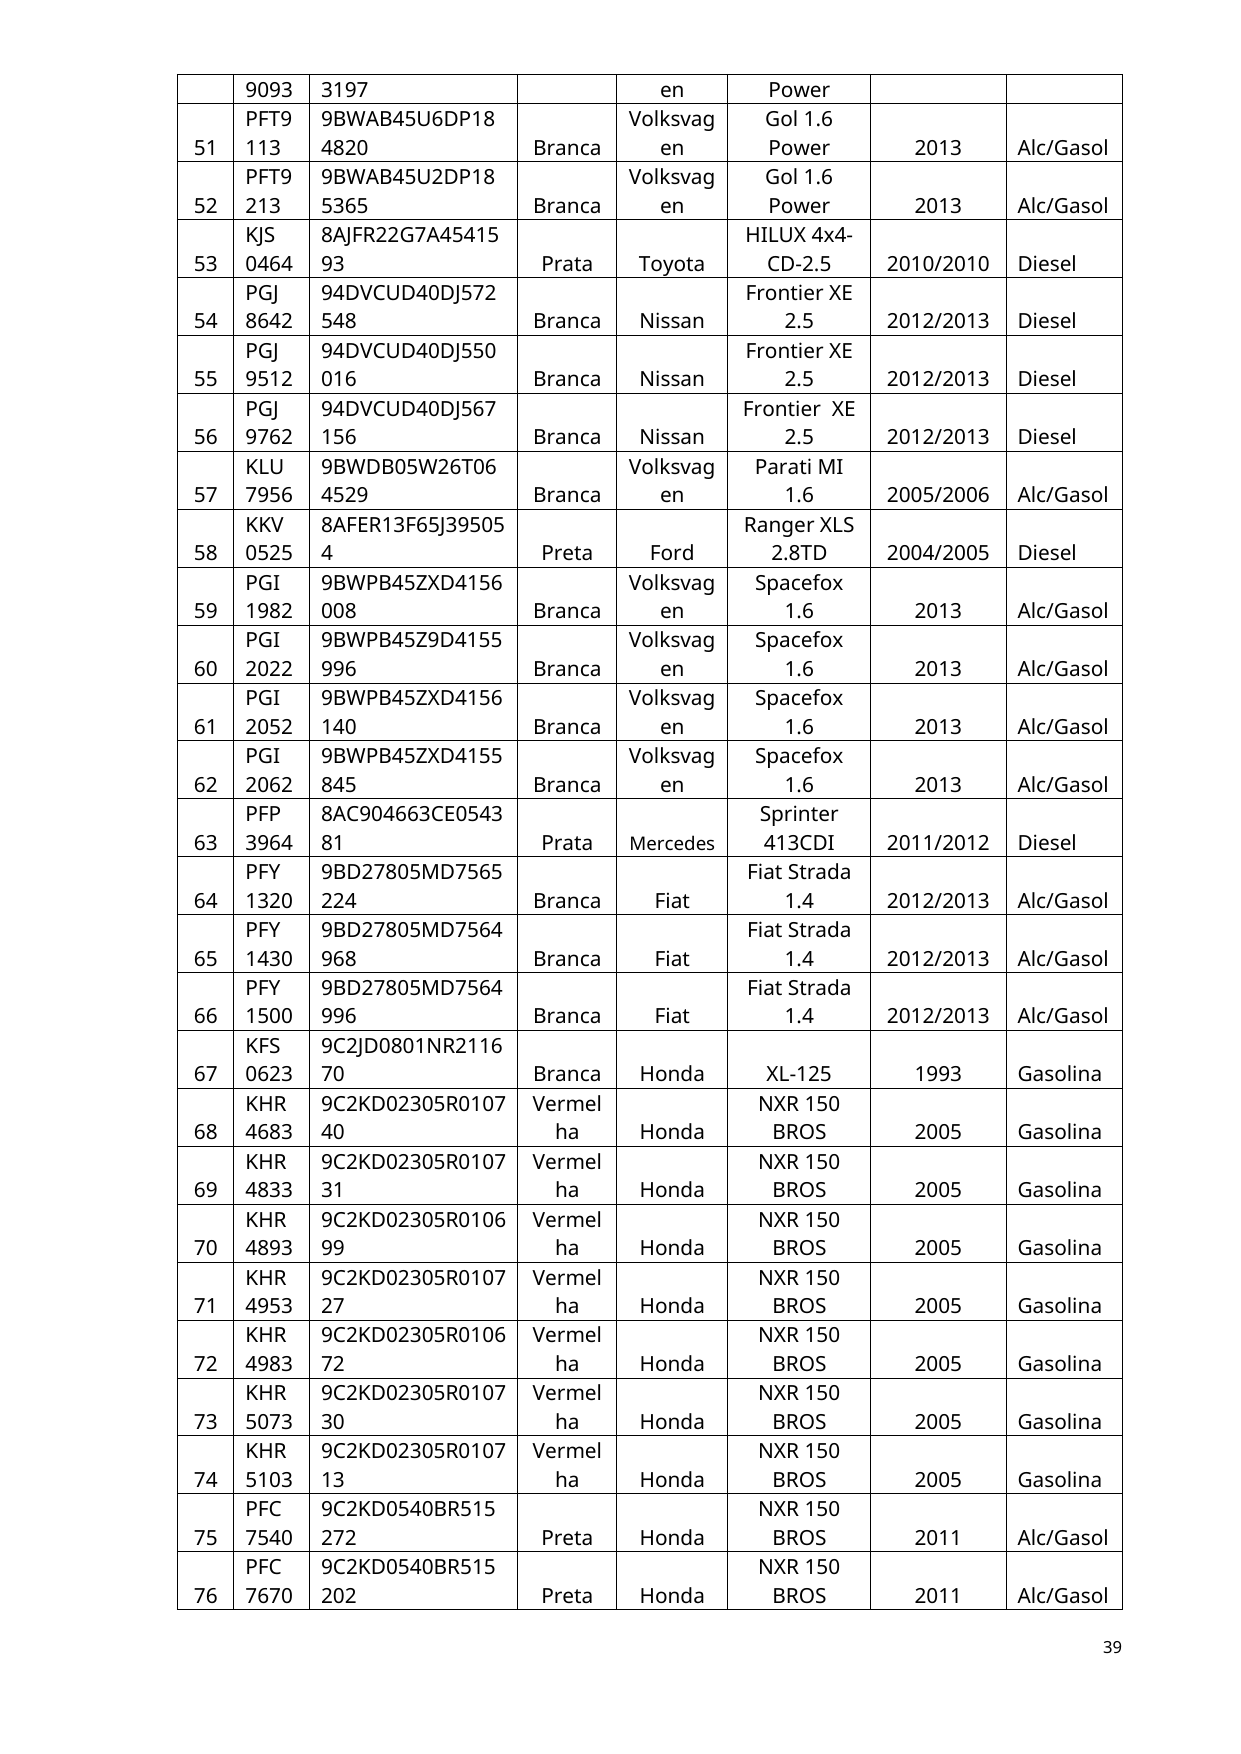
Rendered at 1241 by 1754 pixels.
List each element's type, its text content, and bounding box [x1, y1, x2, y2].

table_cell Ranger XLS 2.8TD [728, 510, 870, 567]
table_cell 8AJFR22G7A4541593 [310, 220, 517, 277]
table_cell Volksvagen [617, 452, 727, 509]
table_cell Alc/Gasol [1007, 568, 1122, 624]
table_cell 8AC904663CE054381 [310, 799, 517, 856]
table_cell 94DVCUD40DJ572548 [310, 278, 517, 335]
table_cell PFC 7670 [234, 1552, 309, 1609]
table_cell Gasolina [1007, 1436, 1122, 1493]
table_cell NXR 150 BROS [728, 1205, 870, 1262]
table_cell Volksvagen [617, 104, 727, 161]
table_cell 69 [178, 1147, 233, 1204]
table_cell Diesel [1007, 220, 1122, 277]
table_cell Volksvagen [617, 741, 727, 798]
table_cell 2010/2010 [871, 220, 1006, 277]
table_cell Volksvagen [617, 568, 727, 624]
table_cell 94DVCUD40DJ567156 [310, 394, 517, 451]
table_cell KHR 4833 [234, 1147, 309, 1204]
table_cell Nissan [617, 336, 727, 393]
table_cell PGI 1982 [234, 568, 309, 624]
table_cell Honda [617, 1321, 727, 1377]
table_cell Volksvagen [617, 162, 727, 219]
table_cell 2011/2012 [871, 799, 1006, 856]
table_cell 9C2KD0540BR515272 [310, 1494, 517, 1551]
table_cell Branca [518, 104, 616, 161]
table_cell 2005 [871, 1147, 1006, 1204]
table_cell 2005 [871, 1205, 1006, 1262]
table_cell PGI 2062 [234, 741, 309, 798]
table_cell Honda [617, 1089, 727, 1146]
table_cell 59 [178, 568, 233, 624]
table_cell KHR 4893 [234, 1205, 309, 1262]
table_cell 2013 [871, 568, 1006, 624]
table_cell PGJ 9762 [234, 394, 309, 451]
table_cell Mercedes [617, 799, 727, 856]
table_cell PGJ 8642 [234, 278, 309, 335]
table_cell Alc/Gasol [1007, 684, 1122, 740]
table_cell Alc/Gasol [1007, 626, 1122, 682]
table_cell [178, 75, 233, 103]
table_cell Parati MI 1.6 [728, 452, 870, 509]
table_cell KHR 5103 [234, 1436, 309, 1493]
table_cell Honda [617, 1147, 727, 1204]
table_cell 9BWAB45U2DP185365 [310, 162, 517, 219]
table_cell KFS 0623 [234, 1031, 309, 1088]
table_cell 61 [178, 684, 233, 740]
table_cell Gasolina [1007, 1379, 1122, 1435]
table_cell Frontier XE 2.5 [728, 336, 870, 393]
table_cell PFC 7540 [234, 1494, 309, 1551]
table_cell Diesel [1007, 278, 1122, 335]
table_cell 2013 [871, 684, 1006, 740]
table_cell 57 [178, 452, 233, 509]
table_cell Gasolina [1007, 1031, 1122, 1088]
table_cell [871, 75, 1006, 103]
table_cell 9093 [234, 75, 309, 103]
table_cell Diesel [1007, 799, 1122, 856]
table_cell Branca [518, 684, 616, 740]
table_cell Alc/Gasol [1007, 915, 1122, 972]
table_cell 2011 [871, 1494, 1006, 1551]
table_cell en [617, 75, 727, 103]
table_cell Alc/Gasol [1007, 1494, 1122, 1551]
table_cell 2012/2013 [871, 394, 1006, 451]
table_cell Vermelha [518, 1436, 616, 1493]
table_cell Fiat [617, 915, 727, 972]
table_cell Branca [518, 394, 616, 451]
table_cell Vermelha [518, 1089, 616, 1146]
table_cell Honda [617, 1436, 727, 1493]
table_cell 2004/2005 [871, 510, 1006, 567]
table_cell Fiat Strada 1.4 [728, 915, 870, 972]
table_cell Branca [518, 741, 616, 798]
table_cell Alc/Gasol [1007, 1552, 1122, 1609]
table_cell 9C2KD02305R010699 [310, 1205, 517, 1262]
table_cell Fiat [617, 973, 727, 1030]
table_cell 9C2KD0540BR515202 [310, 1552, 517, 1609]
table_cell 9BD27805MD7564996 [310, 973, 517, 1030]
table_cell Branca [518, 857, 616, 914]
table_cell PGI 2022 [234, 626, 309, 682]
table_cell 74 [178, 1436, 233, 1493]
table_cell [1007, 75, 1122, 103]
table_cell KHR 4983 [234, 1321, 309, 1377]
table_cell PGI 2052 [234, 684, 309, 740]
table_cell Gasolina [1007, 1263, 1122, 1319]
table_cell 9C2KD02305R010740 [310, 1089, 517, 1146]
table_cell Gol 1.6 Power [728, 162, 870, 219]
table_cell Vermelha [518, 1205, 616, 1262]
table_cell Preta [518, 510, 616, 567]
table_cell Honda [617, 1263, 727, 1319]
table_cell Vermelha [518, 1147, 616, 1204]
table_cell 2005 [871, 1263, 1006, 1319]
table_cell Fiat [617, 857, 727, 914]
table_cell 2013 [871, 626, 1006, 682]
table_cell Honda [617, 1031, 727, 1088]
table_cell NXR 150 BROS [728, 1379, 870, 1435]
table_cell Ford [617, 510, 727, 567]
table_cell Branca [518, 162, 616, 219]
table_cell Fiat Strada 1.4 [728, 973, 870, 1030]
table_cell Preta [518, 1552, 616, 1609]
table_cell PFT9113 [234, 104, 309, 161]
table_cell 9C2KD02305R010713 [310, 1436, 517, 1493]
table_cell Vermelha [518, 1263, 616, 1319]
table_cell XL-125 [728, 1031, 870, 1088]
table_cell Gasolina [1007, 1089, 1122, 1146]
table_cell KKV 0525 [234, 510, 309, 567]
table_cell PFY 1320 [234, 857, 309, 914]
table_cell 75 [178, 1494, 233, 1551]
table_cell Gol 1.6 Power [728, 104, 870, 161]
table_cell Honda [617, 1552, 727, 1609]
table_cell Spacefox 1.6 [728, 741, 870, 798]
table_cell Branca [518, 278, 616, 335]
table_cell Spacefox 1.6 [728, 626, 870, 682]
table_cell Honda [617, 1494, 727, 1551]
table_cell Volksvagen [617, 626, 727, 682]
table_cell 2013 [871, 162, 1006, 219]
table_cell NXR 150 BROS [728, 1263, 870, 1319]
table_cell KLU 7956 [234, 452, 309, 509]
table_cell 66 [178, 973, 233, 1030]
table_cell 9C2KD02305R010672 [310, 1321, 517, 1377]
table_cell Alc/Gasol [1007, 973, 1122, 1030]
table_cell Honda [617, 1205, 727, 1262]
table_cell 2005 [871, 1379, 1006, 1435]
table_cell 52 [178, 162, 233, 219]
table_cell NXR 150 BROS [728, 1147, 870, 1204]
table_cell Alc/Gasol [1007, 741, 1122, 798]
table_cell PFY 1430 [234, 915, 309, 972]
table_cell 56 [178, 394, 233, 451]
table_cell Sprinter 413CDI [728, 799, 870, 856]
table_cell NXR 150 BROS [728, 1321, 870, 1377]
table_cell Vermelha [518, 1321, 616, 1377]
table_cell Diesel [1007, 510, 1122, 567]
table_cell PGJ 9512 [234, 336, 309, 393]
table_cell PFP 3964 [234, 799, 309, 856]
table_cell 3197 [310, 75, 517, 103]
table_cell 58 [178, 510, 233, 567]
table_cell 9BWPB45ZXD4156008 [310, 568, 517, 624]
table_cell 64 [178, 857, 233, 914]
table_cell Frontier XE 2.5 [728, 394, 870, 451]
table_cell 67 [178, 1031, 233, 1088]
table_cell PFT9213 [234, 162, 309, 219]
table_cell 8AFER13F65J395054 [310, 510, 517, 567]
table_cell Branca [518, 336, 616, 393]
table_cell Preta [518, 1494, 616, 1551]
table_cell Branca [518, 452, 616, 509]
table_cell 2012/2013 [871, 278, 1006, 335]
table_cell 62 [178, 741, 233, 798]
table_cell 53 [178, 220, 233, 277]
table_cell Gasolina [1007, 1321, 1122, 1377]
table_cell Power [728, 75, 870, 103]
table_cell 9BWPB45ZXD4155845 [310, 741, 517, 798]
table_cell Diesel [1007, 394, 1122, 451]
table_cell Alc/Gasol [1007, 162, 1122, 219]
table_cell HILUX 4x4-CD-2.5 [728, 220, 870, 277]
table_cell Frontier XE 2.5 [728, 278, 870, 335]
table_cell 9BWDB05W26T064529 [310, 452, 517, 509]
table_cell 63 [178, 799, 233, 856]
table_cell NXR 150 BROS [728, 1089, 870, 1146]
table_cell 9BWPB45Z9D4155996 [310, 626, 517, 682]
table_cell KHR 5073 [234, 1379, 309, 1435]
table_cell NXR 150 BROS [728, 1552, 870, 1609]
table_cell 51 [178, 104, 233, 161]
table_cell Branca [518, 568, 616, 624]
table_cell Alc/Gasol [1007, 452, 1122, 509]
table_cell 9BD27805MD7565224 [310, 857, 517, 914]
table_cell 65 [178, 915, 233, 972]
table_cell 2011 [871, 1552, 1006, 1609]
table_cell [518, 75, 616, 103]
table_cell 68 [178, 1089, 233, 1146]
table_cell Diesel [1007, 336, 1122, 393]
table_cell 2012/2013 [871, 857, 1006, 914]
table_cell 2005 [871, 1436, 1006, 1493]
table_cell Gasolina [1007, 1205, 1122, 1262]
table_cell 55 [178, 336, 233, 393]
table_cell 70 [178, 1205, 233, 1262]
table_cell 73 [178, 1379, 233, 1435]
table_cell Prata [518, 220, 616, 277]
table_cell 9C2KD02305R010727 [310, 1263, 517, 1319]
table_cell 54 [178, 278, 233, 335]
table_cell 2012/2013 [871, 973, 1006, 1030]
table_cell 9BWAB45U6DP184820 [310, 104, 517, 161]
table_cell Spacefox 1.6 [728, 568, 870, 624]
table_cell 71 [178, 1263, 233, 1319]
table_cell KHR 4953 [234, 1263, 309, 1319]
table_cell NXR 150 BROS [728, 1436, 870, 1493]
table_cell Fiat Strada 1.4 [728, 857, 870, 914]
table_cell Branca [518, 1031, 616, 1088]
table_cell Spacefox 1.6 [728, 684, 870, 740]
table_cell Honda [617, 1379, 727, 1435]
table_cell 60 [178, 626, 233, 682]
table_cell Nissan [617, 278, 727, 335]
table_cell 9C2KD02305R010731 [310, 1147, 517, 1204]
table_cell Prata [518, 799, 616, 856]
table_cell Branca [518, 626, 616, 682]
table_cell 2005 [871, 1089, 1006, 1146]
table_cell 2012/2013 [871, 336, 1006, 393]
table_cell 2005 [871, 1321, 1006, 1377]
table_cell Branca [518, 915, 616, 972]
table_cell 2012/2013 [871, 915, 1006, 972]
table_cell PFY 1500 [234, 973, 309, 1030]
table_cell KJS 0464 [234, 220, 309, 277]
table_cell Alc/Gasol [1007, 857, 1122, 914]
table_cell Nissan [617, 394, 727, 451]
table_cell 9C2JD0801NR211670 [310, 1031, 517, 1088]
table_cell Gasolina [1007, 1147, 1122, 1204]
table_cell 9C2KD02305R010730 [310, 1379, 517, 1435]
table_cell NXR 150 BROS [728, 1494, 870, 1551]
table_cell Volksvagen [617, 684, 727, 740]
table_cell 2013 [871, 104, 1006, 161]
table_cell 9BD27805MD7564968 [310, 915, 517, 972]
table_cell Branca [518, 973, 616, 1030]
table_cell 72 [178, 1321, 233, 1377]
table_cell 2013 [871, 741, 1006, 798]
table_cell 1993 [871, 1031, 1006, 1088]
table_cell 9BWPB45ZXD4156140 [310, 684, 517, 740]
table_cell 2005/2006 [871, 452, 1006, 509]
table_cell Vermelha [518, 1379, 616, 1435]
table_cell 94DVCUD40DJ550016 [310, 336, 517, 393]
table_cell Toyota [617, 220, 727, 277]
table_cell 76 [178, 1552, 233, 1609]
table_cell Alc/Gasol [1007, 104, 1122, 161]
table_cell KHR 4683 [234, 1089, 309, 1146]
